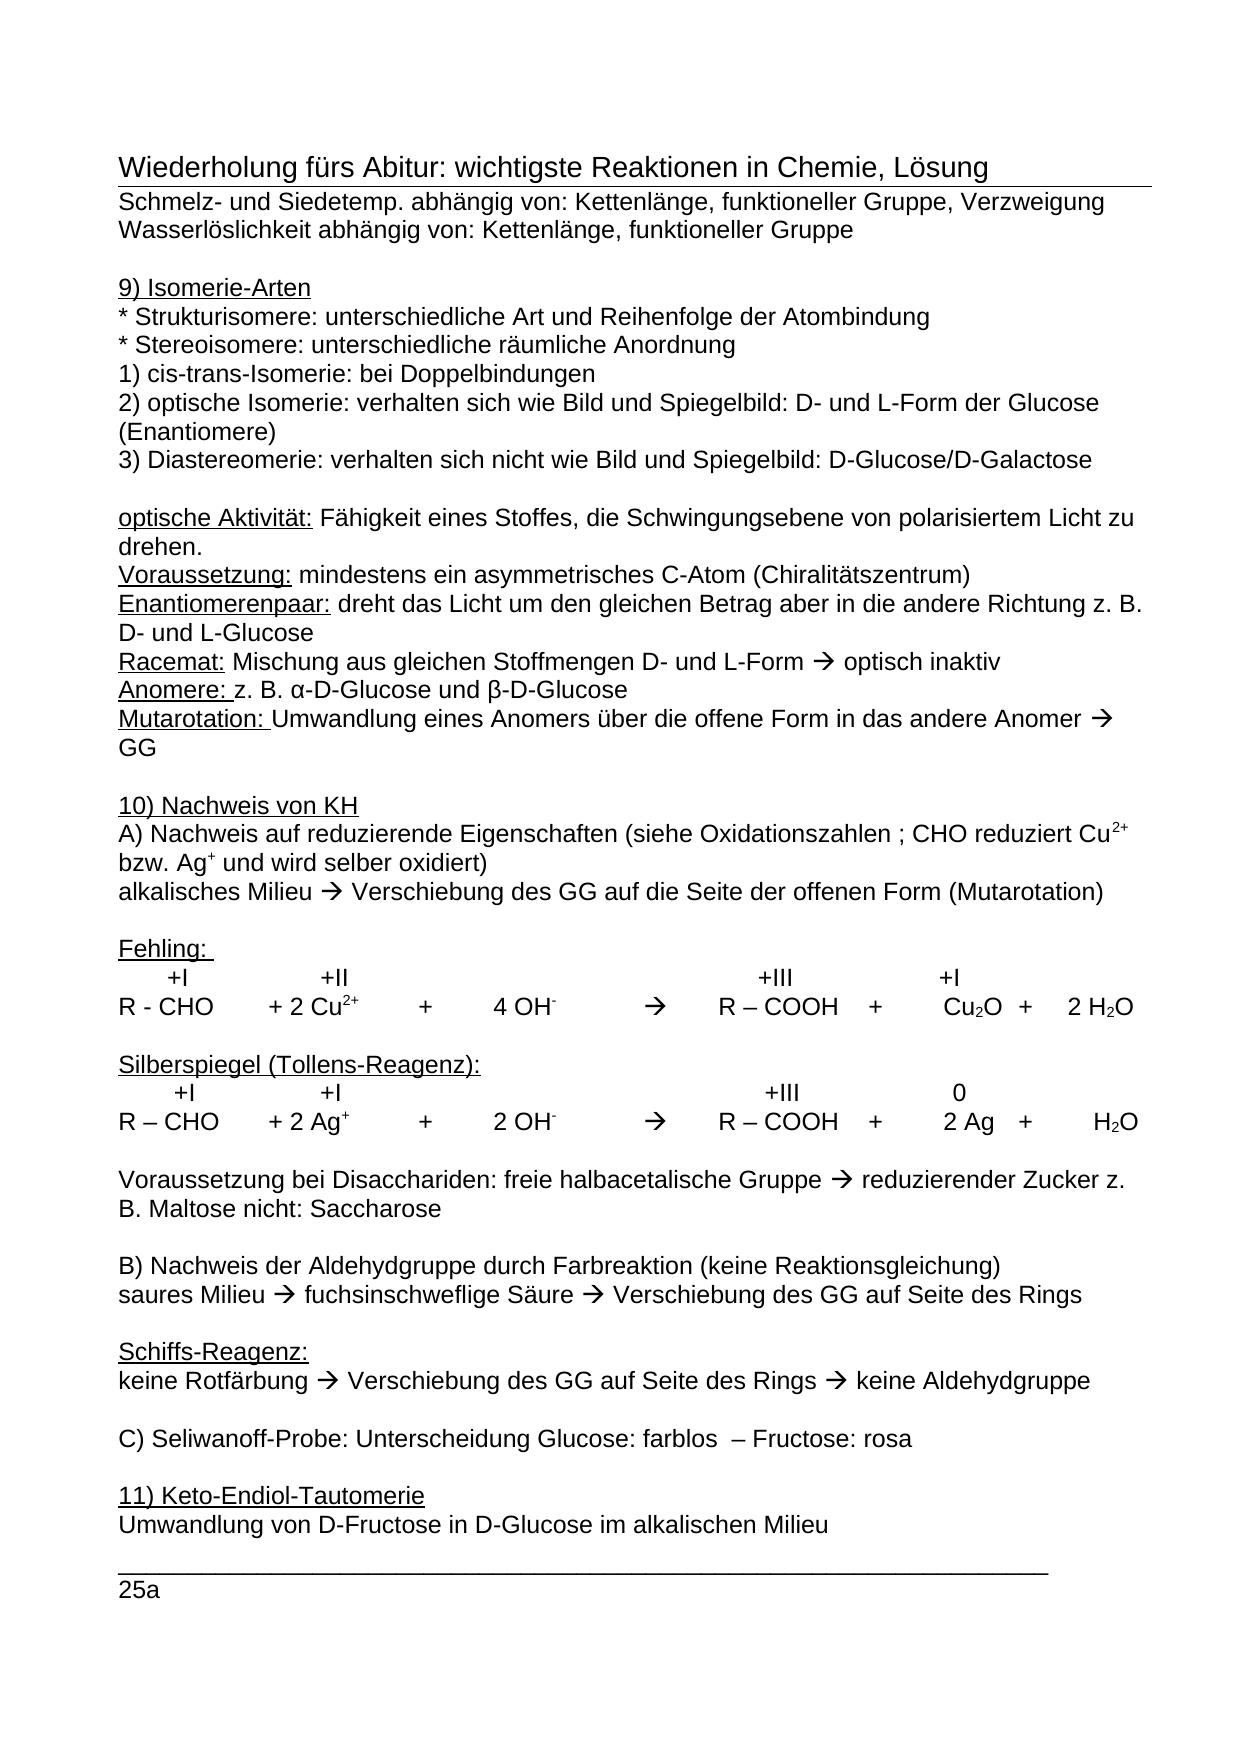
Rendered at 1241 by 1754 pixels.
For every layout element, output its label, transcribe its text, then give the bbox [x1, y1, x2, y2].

text Mutarotation: Umwandlung eines Anomers über die offene Form in das andere Anomer  GG [118, 704, 1152, 762]
text * Strukturisomere: unterschiedliche Art und Reihenfolge der Atombindung [118, 302, 1152, 330]
text C) Seliwanoff-Probe: Unterscheidung Glucose: farblos – Fructose: rosa [118, 1424, 1152, 1452]
text Anomere: z. B. α-D-Glucose und β-D-Glucose [118, 676, 1152, 704]
text Umwandlung von D-Fructose in D-Glucose im alkalischen Milieu [118, 1510, 1152, 1539]
text 9) Isomerie-Arten [118, 273, 1152, 302]
text 2) optische Isomerie: verhalten sich wie Bild und Spiegelbild: D- und L-Form der Glucose (Enantiomere) [118, 388, 1152, 445]
text alkalisches Milieu  Verschiebung des GG auf die Seite der offenen Form (Mutarotation) [118, 877, 1152, 906]
text Silberspiegel (Tollens-Reagenz): [118, 1049, 1152, 1078]
text 3) Diastereomerie: verhalten sich nicht wie Bild und Spiegelbild: D-Glucose/D-Galactose [118, 445, 1152, 474]
text saures Milieu  fuchsinschweflige Säure  Verschiebung des GG auf Seite des Rings [118, 1280, 1152, 1309]
text Enantiomerenpaar: dreht das Licht um den gleichen Betrag aber in die andere Richtung z. B. D- und L-Glucose [118, 589, 1152, 647]
text 1) cis-trans-Isomerie: bei Doppelbindungen [118, 359, 1152, 388]
text Schmelz- und Siedetemp. abhängig von: Kettenlänge, funktioneller Gruppe, Verzweigung [118, 187, 1152, 215]
text Voraussetzung bei Disacchariden: freie halbacetalische Gruppe  reduzierender Zucker z. B. Maltose nicht: Saccharose [118, 1165, 1152, 1222]
text Wasserlöslichkeit abhängig von: Kettenlänge, funktioneller Gruppe [118, 215, 1152, 244]
text 10) Nachweis von KH [118, 791, 1152, 819]
text optische Aktivität: Fähigkeit eines Stoffes, die Schwingungsebene von polarisiertem Licht zu drehen. [118, 503, 1152, 560]
text keine Rotfärbung  Verschiebung des GG auf Seite des Rings  keine Aldehydgruppe [118, 1366, 1152, 1395]
text R – CHO + 2 Ag+ + 2 OH-  R – COOH + 2 Ag + H2O [118, 1107, 1152, 1136]
text 11) Keto-Endiol-Tautomerie [118, 1481, 1152, 1510]
text Schiffs-Reagenz: [118, 1337, 1152, 1366]
text R - CHO + 2 Cu2+ + 4 OH-  R – COOH + Cu2O + 2 H2O [118, 992, 1152, 1021]
text +I +II +III +I [118, 963, 1152, 992]
text Voraussetzung: mindestens ein asymmetrisches C-Atom (Chiralitätszentrum) [118, 560, 1152, 589]
text A) Nachweis auf reduzierende Eigenschaften (siehe Oxidationszahlen ; CHO reduziert Cu2+ bzw. Ag+ und wird selber oxidiert) [118, 819, 1152, 877]
text Racemat: Mischung aus gleichen Stoffmengen D- und L-Form  optisch inaktiv [118, 647, 1152, 676]
text * Stereoisomere: unterschiedliche räumliche Anordnung [118, 330, 1152, 359]
text Fehling: [118, 934, 1152, 963]
text +I +I +III 0 [118, 1078, 1152, 1107]
text B) Nachweis der Aldehydgruppe durch Farbreaktion (keine Reaktionsgleichung) [118, 1251, 1152, 1280]
